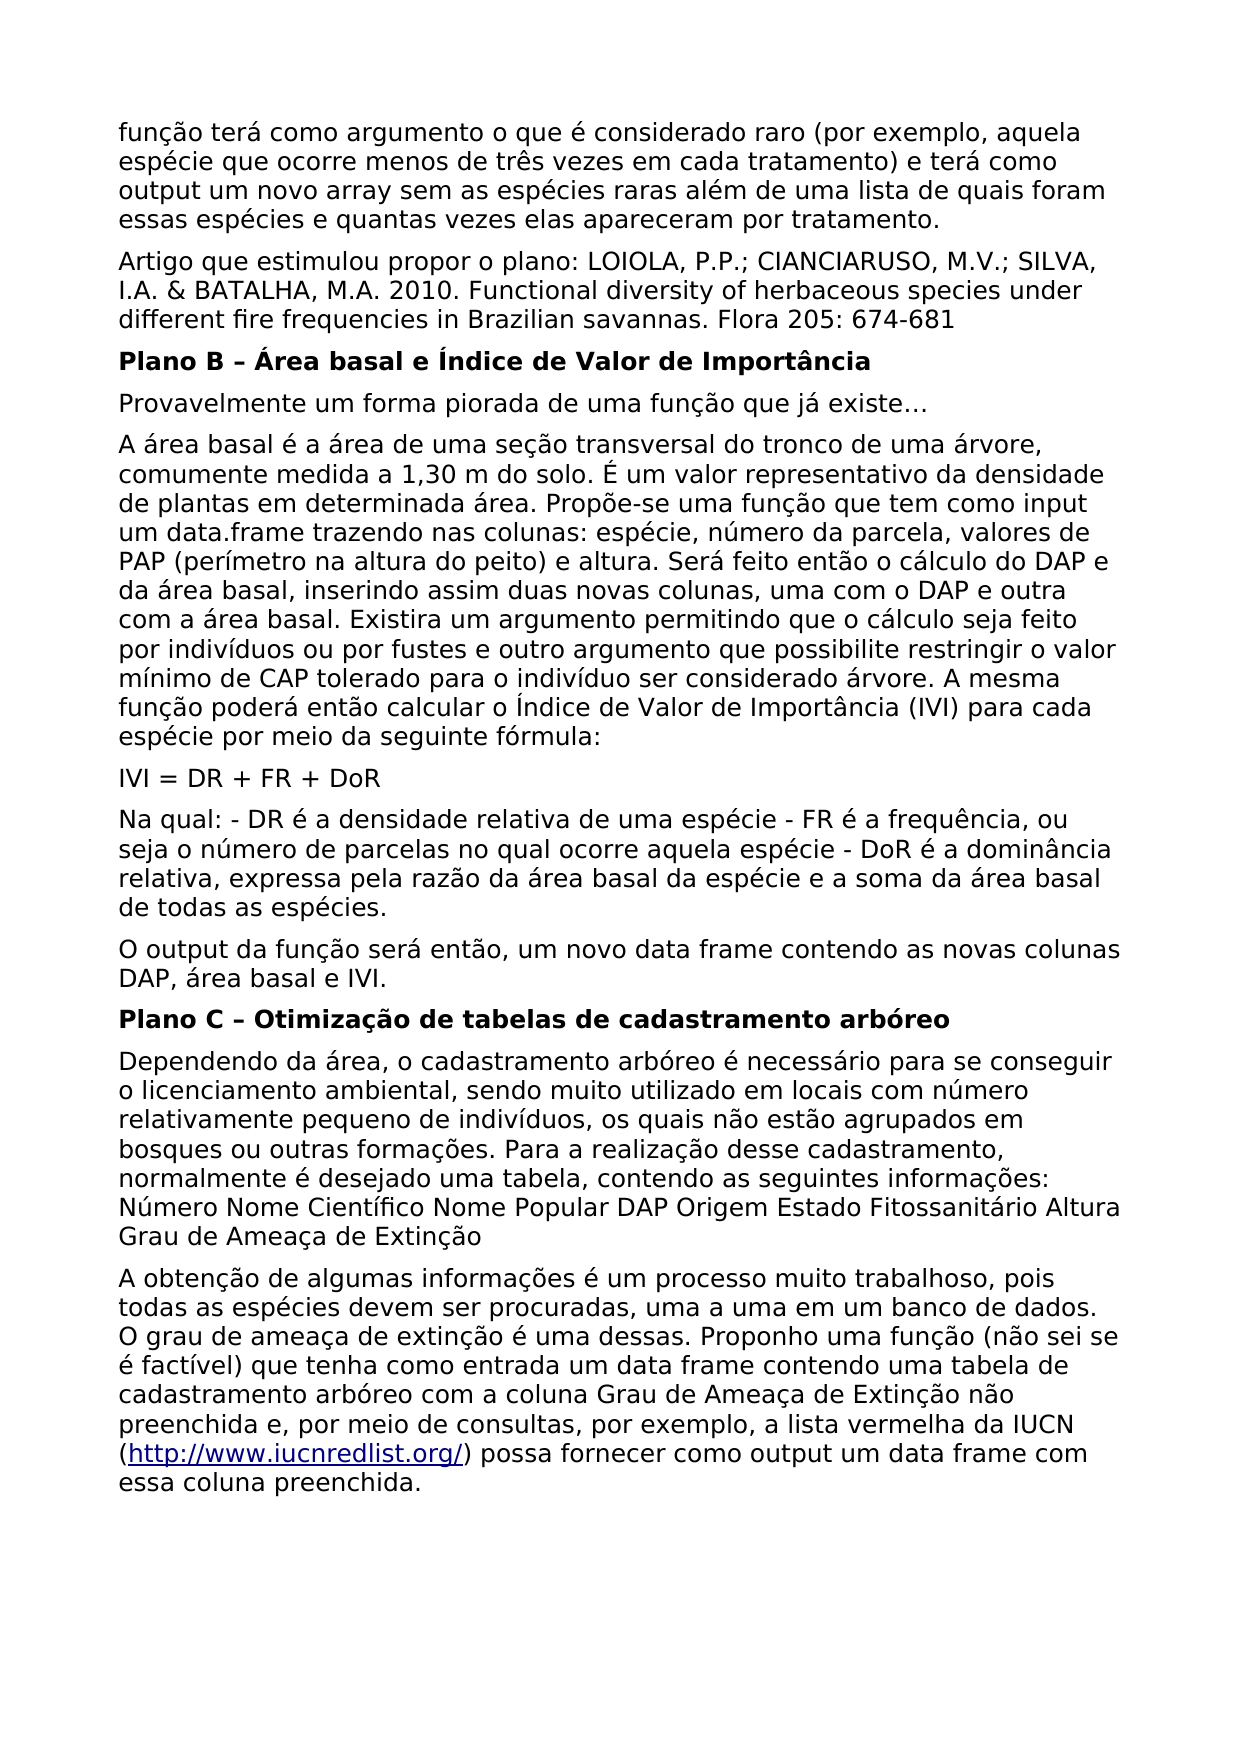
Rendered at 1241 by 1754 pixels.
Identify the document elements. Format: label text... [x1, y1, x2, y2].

text Plano C – Otimização de tabelas de cadastramento arbóreo [118, 1006, 1122, 1035]
text A área basal é a área de uma seção transversal do tronco de uma árvore, comumente medida a 1,30 m do solo. É um valor representativo da densidade de plantas em determinada área. Propõe-se uma função que tem como input um data.frame trazendo nas colunas: espécie, número da parcela, valores de PAP (perímetro na altura do peito) e altura. Será feito então o cálculo do DAP e da área basal, inserindo assim duas novas colunas, uma com o DAP e outra com a área basal. Existira um argumento permitindo que o cálculo seja feito por indivíduos ou por fustes e outro argumento que possibilite restringir o valor mínimo de CAP tolerado para o indivíduo ser considerado árvore. A mesma função poderá então calcular o Índice de Valor de Importância (IVI) para cada espécie por meio da seguinte fórmula: [118, 431, 1122, 751]
text Na qual: - DR é a densidade relativa de uma espécie - FR é a frequência, ou seja o número de parcelas no qual ocorre aquela espécie - DoR é a dominância relativa, expressa pela razão da área basal da espécie e a soma da área basal de todas as espécies. [118, 806, 1122, 922]
text A obtenção de algumas informações é um processo muito trabalhoso, pois todas as espécies devem ser procuradas, uma a uma em um banco de dados. O grau de ameaça de extinção é uma dessas. Proponho uma função (não sei se é factível) que tenha como entrada um data frame contendo uma tabela de cadastramento arbóreo com a coluna Grau de Ameaça de Extinção não preenchida e, por meio de consultas, por exemplo, a lista vermelha da IUCN (http://www.iucnredlist.org/) possa fornecer como output um data frame com essa coluna preenchida. [118, 1264, 1122, 1497]
text Dependendo da área, o cadastramento arbóreo é necessário para se conseguir o licenciamento ambiental, sendo muito utilizado em locais com número relativamente pequeno de indivíduos, os quais não estão agrupados em bosques ou outras formações. Para a realização desse cadastramento, normalmente é desejado uma tabela, contendo as seguintes informações: Número Nome Científico Nome Popular DAP Origem Estado Fitossanitário Altura Grau de Ameaça de Extinção [118, 1047, 1122, 1251]
text função terá como argumento o que é considerado raro (por exemplo, aquela espécie que ocorre menos de três vezes em cada tratamento) e terá como output um novo array sem as espécies raras além de uma lista de quais foram essas espécies e quantas vezes elas apareceram por tratamento. [118, 118, 1122, 235]
text Provavelmente um forma piorada de uma função que já existe… [118, 389, 1122, 418]
text Artigo que estimulou propor o plano: LOIOLA, P.P.; CIANCIARUSO, M.V.; SILVA, I.A. & BATALHA, M.A. 2010. Functional diversity of herbaceous species under different fire frequencies in Brazilian savannas. Flora 205: 674-681 [118, 247, 1122, 335]
text IVI = DR + FR + DoR [118, 764, 1122, 793]
text Plano B – Área basal e Índice de Valor de Importância [118, 347, 1122, 376]
text O output da função será então, um novo data frame contendo as novas colunas DAP, área basal e IVI. [118, 935, 1122, 993]
